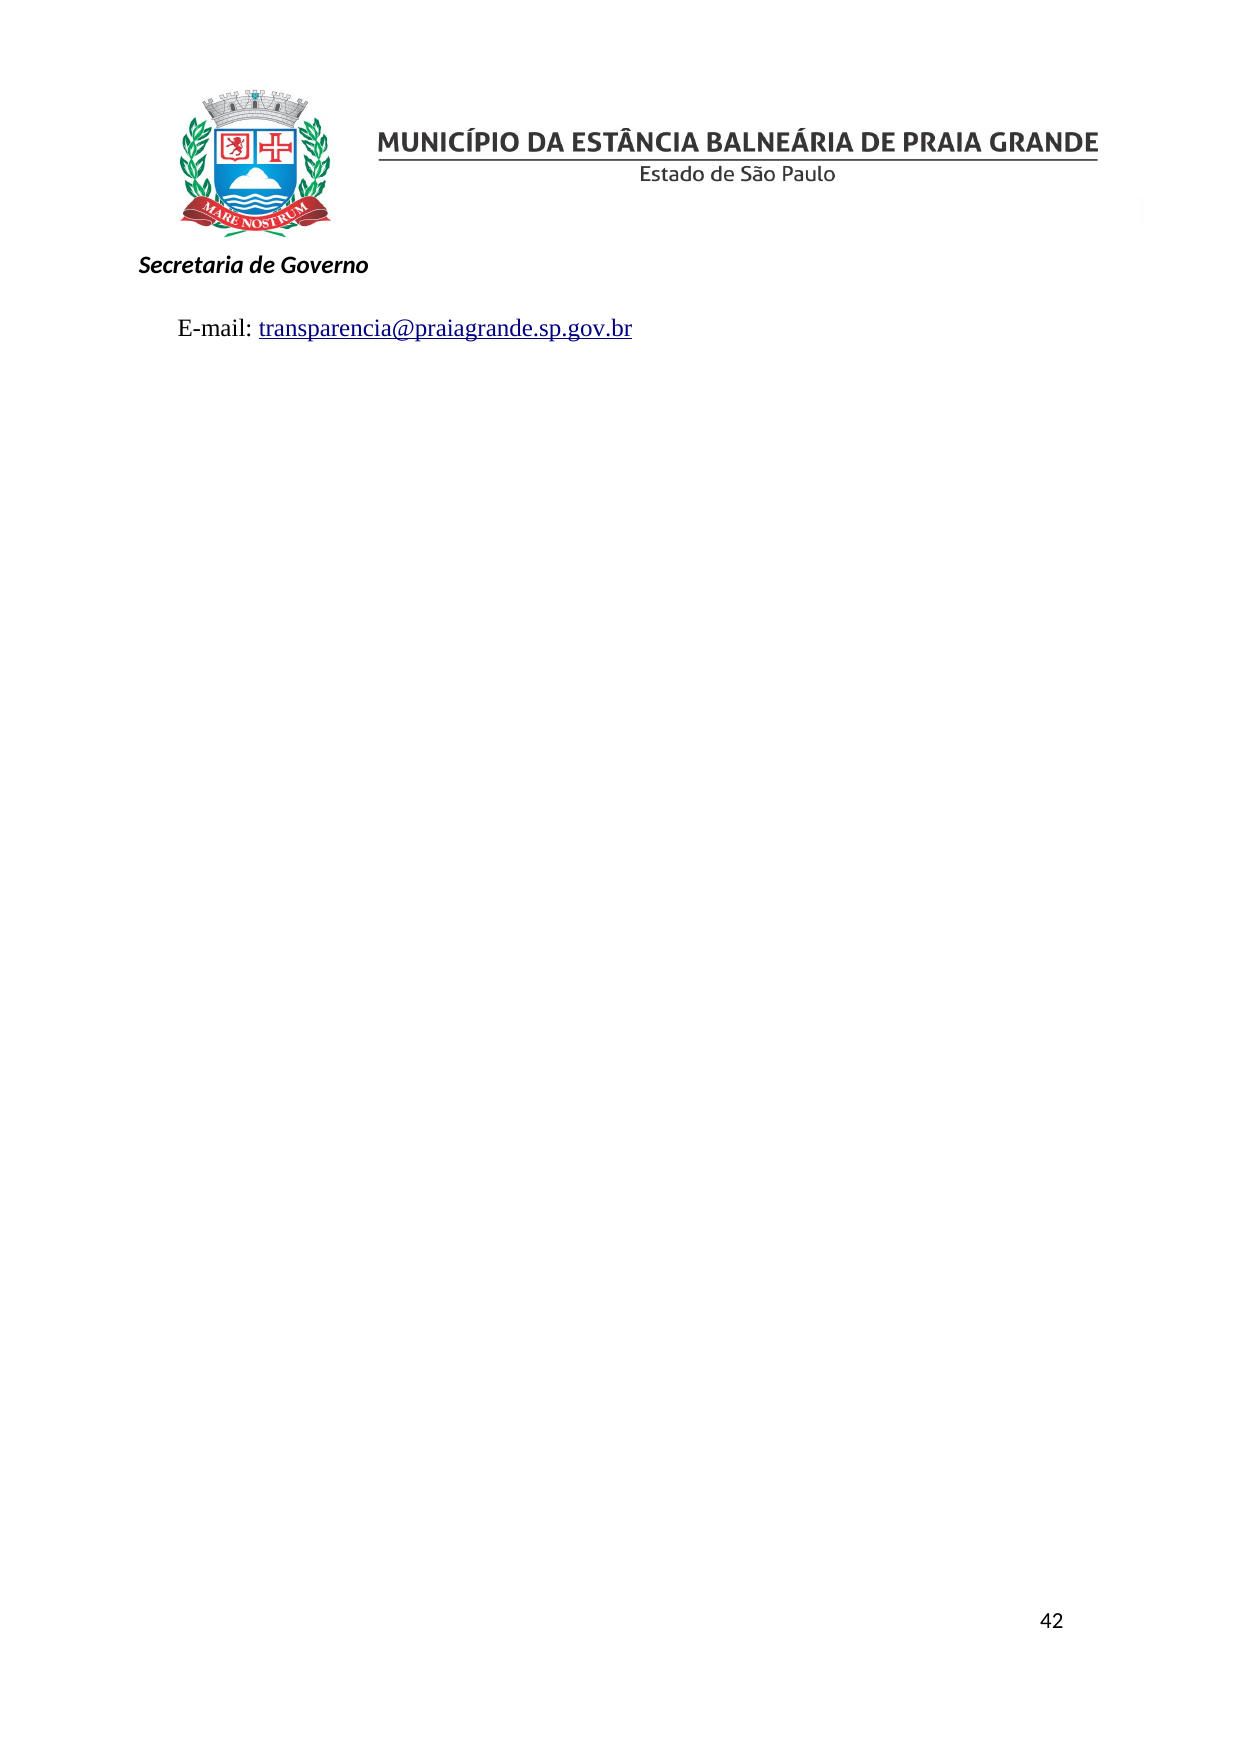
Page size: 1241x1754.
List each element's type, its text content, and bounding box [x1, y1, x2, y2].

text E-mail: transparencia@praiagrande.sp.gov.br [177, 313, 1063, 341]
